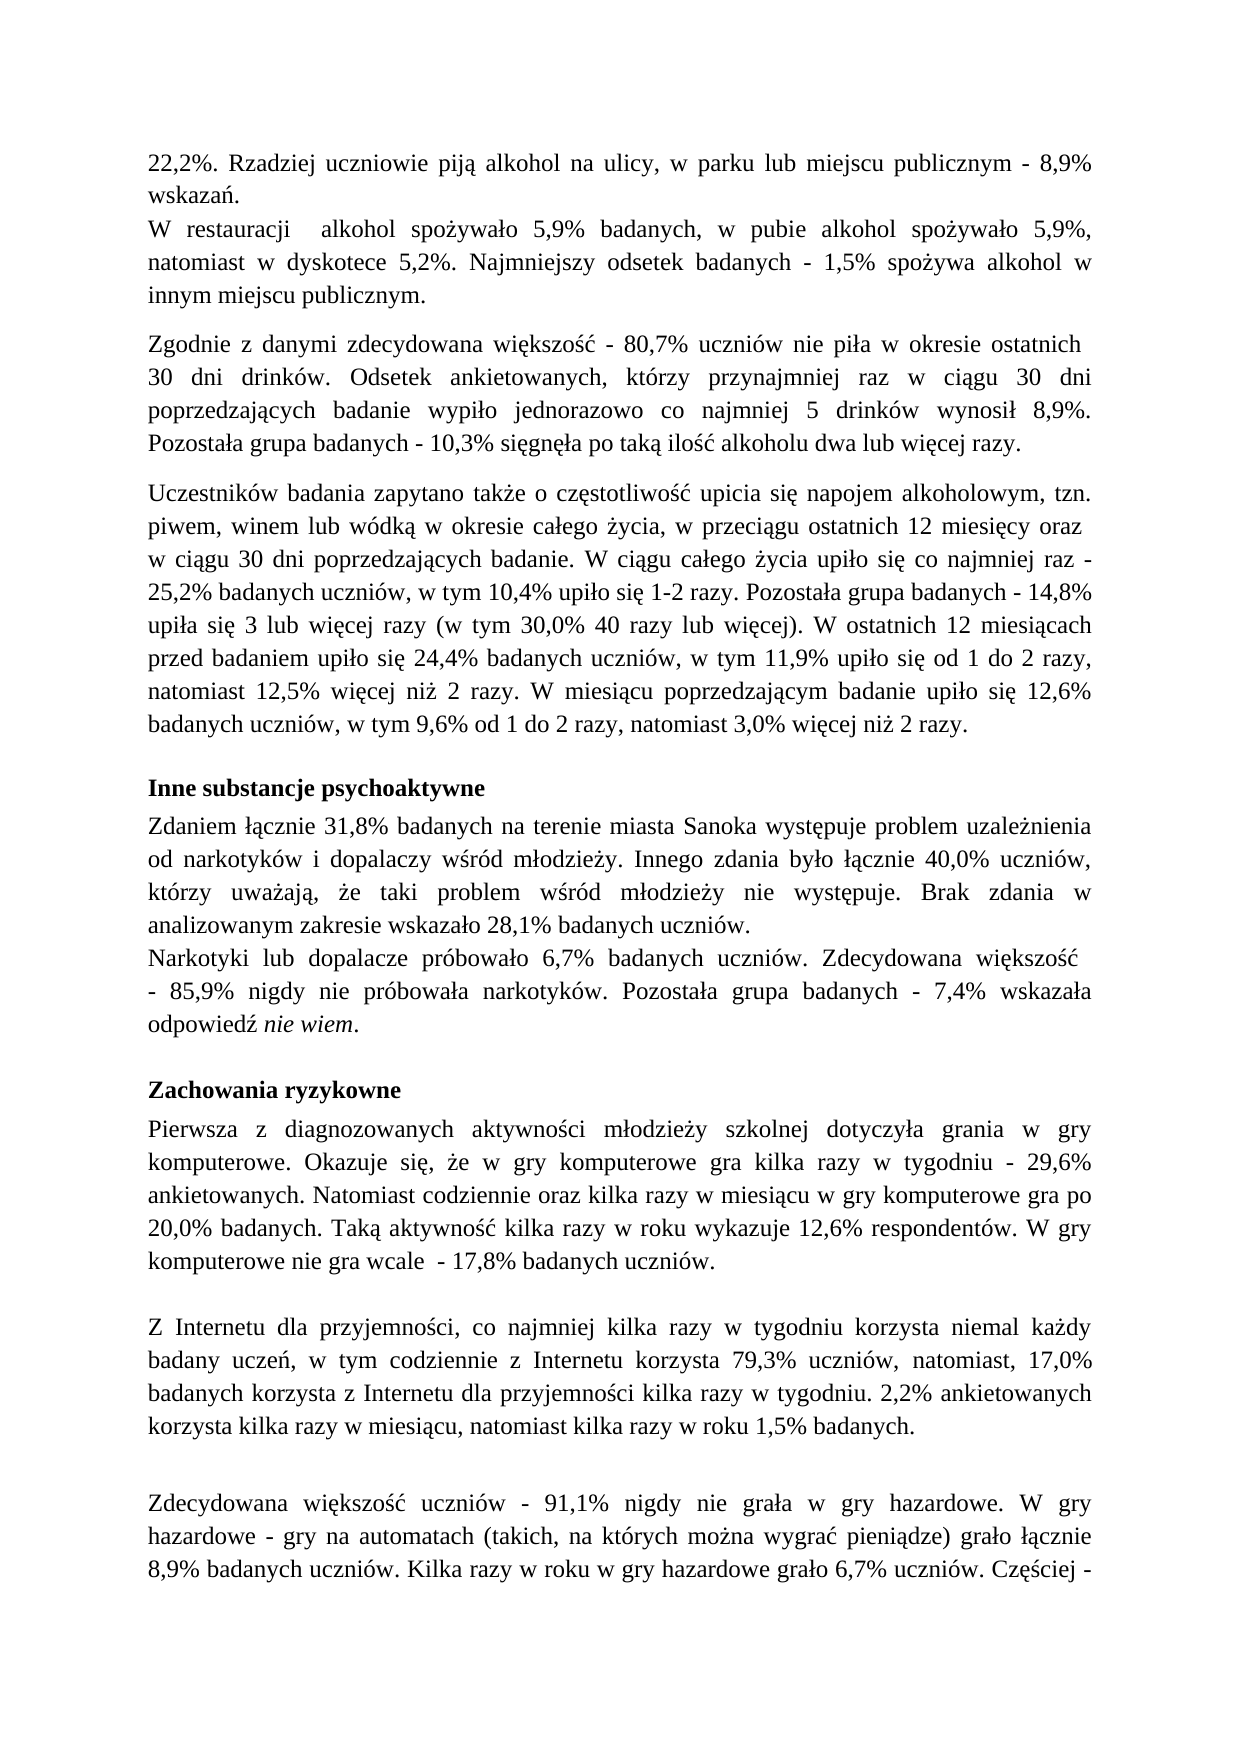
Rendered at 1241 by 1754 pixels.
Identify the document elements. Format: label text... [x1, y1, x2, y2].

text Z Internetu dla przyjemności, co najmniej kilka razy w tygodniu korzysta niemal każdy badany uczeń, w tym codziennie z Internetu korzysta 79,3% uczniów, natomiast, 17,0% badanych korzysta z Internetu dla przyjemności kilka razy w tygodniu. 2,2% ankietowanych korzysta kilka razy w miesiącu, natomiast kilka razy w roku 1,5% badanych. [148, 1312, 1093, 1440]
text Narkotyki lub dopalacze próbowało 6,7% badanych uczniów. Zdecydowana większość - 85,9% nigdy nie próbowała narkotyków. Pozostała grupa badanych - 7,4% wskazała odpowiedź nie wiem. [148, 943, 1093, 1038]
text Inne substancje psychoaktywne [148, 773, 1093, 801]
text Zdaniem łącznie 31,8% badanych na terenie miasta Sanoka występuje problem uzależnienia od narkotyków i dopalaczy wśród młodzieży. Innego zdania było łącznie 40,0% uczniów, którzy uważają, że taki problem wśród młodzieży nie występuje. Brak zdania w analizowanym zakresie wskazało 28,1% badanych uczniów. [148, 811, 1093, 939]
text Zachowania ryzykowne [148, 1075, 1093, 1104]
text Uczestników badania zapytano także o częstotliwość upicia się napojem alkoholowym, tzn. piwem, winem lub wódką w okresie całego życia, w przeciągu ostatnich 12 miesięcy oraz w ciągu 30 dni poprzedzających badanie. W ciągu całego życia upiło się co najmniej raz - 25,2% badanych uczniów, w tym 10,4% upiło się 1-2 razy. Pozostała grupa badanych - 14,8% upiła się 3 lub więcej razy (w tym 30,0% 40 razy lub więcej). W ostatnich 12 miesiącach przed badaniem upiło się 24,4% badanych uczniów, w tym 11,9% upiło się od 1 do 2 razy, natomiast 12,5% więcej niż 2 razy. W miesiącu poprzedzającym badanie upiło się 12,6% badanych uczniów, w tym 9,6% od 1 do 2 razy, natomiast 3,0% więcej niż 2 razy. [148, 478, 1093, 738]
text 22,2%. Rzadziej uczniowie piją alkohol na ulicy, w parku lub miejscu publicznym - 8,9% wskazań. W restauracji alkohol spożywało 5,9% badanych, w pubie alkohol spożywało 5,9%, natomiast w dyskotece 5,2%. Najmniejszy odsetek badanych - 1,5% spożywa alkohol w innym miejscu publicznym. [148, 148, 1093, 308]
text Zgodnie z danymi zdecydowana większość - 80,7% uczniów nie piła w okresie ostatnich 30 dni drinków. Odsetek ankietowanych, którzy przynajmniej raz w ciągu 30 dni poprzedzających badanie wypiło jednorazowo co najmniej 5 drinków wynosił 8,9%. Pozostała grupa badanych - 10,3% sięgnęła po taką ilość alkoholu dwa lub więcej razy. [148, 329, 1093, 457]
text Pierwsza z diagnozowanych aktywności młodzieży szkolnej dotyczyła grania w gry komputerowe. Okazuje się, że w gry komputerowe gra kilka razy w tygodniu - 29,6% ankietowanych. Natomiast codziennie oraz kilka razy w miesiącu w gry komputerowe gra po 20,0% badanych. Taką aktywność kilka razy w roku wykazuje 12,6% respondentów. W gry komputerowe nie gra wcale - 17,8% badanych uczniów. [148, 1114, 1093, 1274]
text Zdecydowana większość uczniów - 91,1% nigdy nie grała w gry hazardowe. W gry hazardowe - gry na automatach (takich, na których można wygrać pieniądze) grało łącznie 8,9% badanych uczniów. Kilka razy w roku w gry hazardowe grało 6,7% uczniów. Częściej [148, 1488, 1093, 1583]
